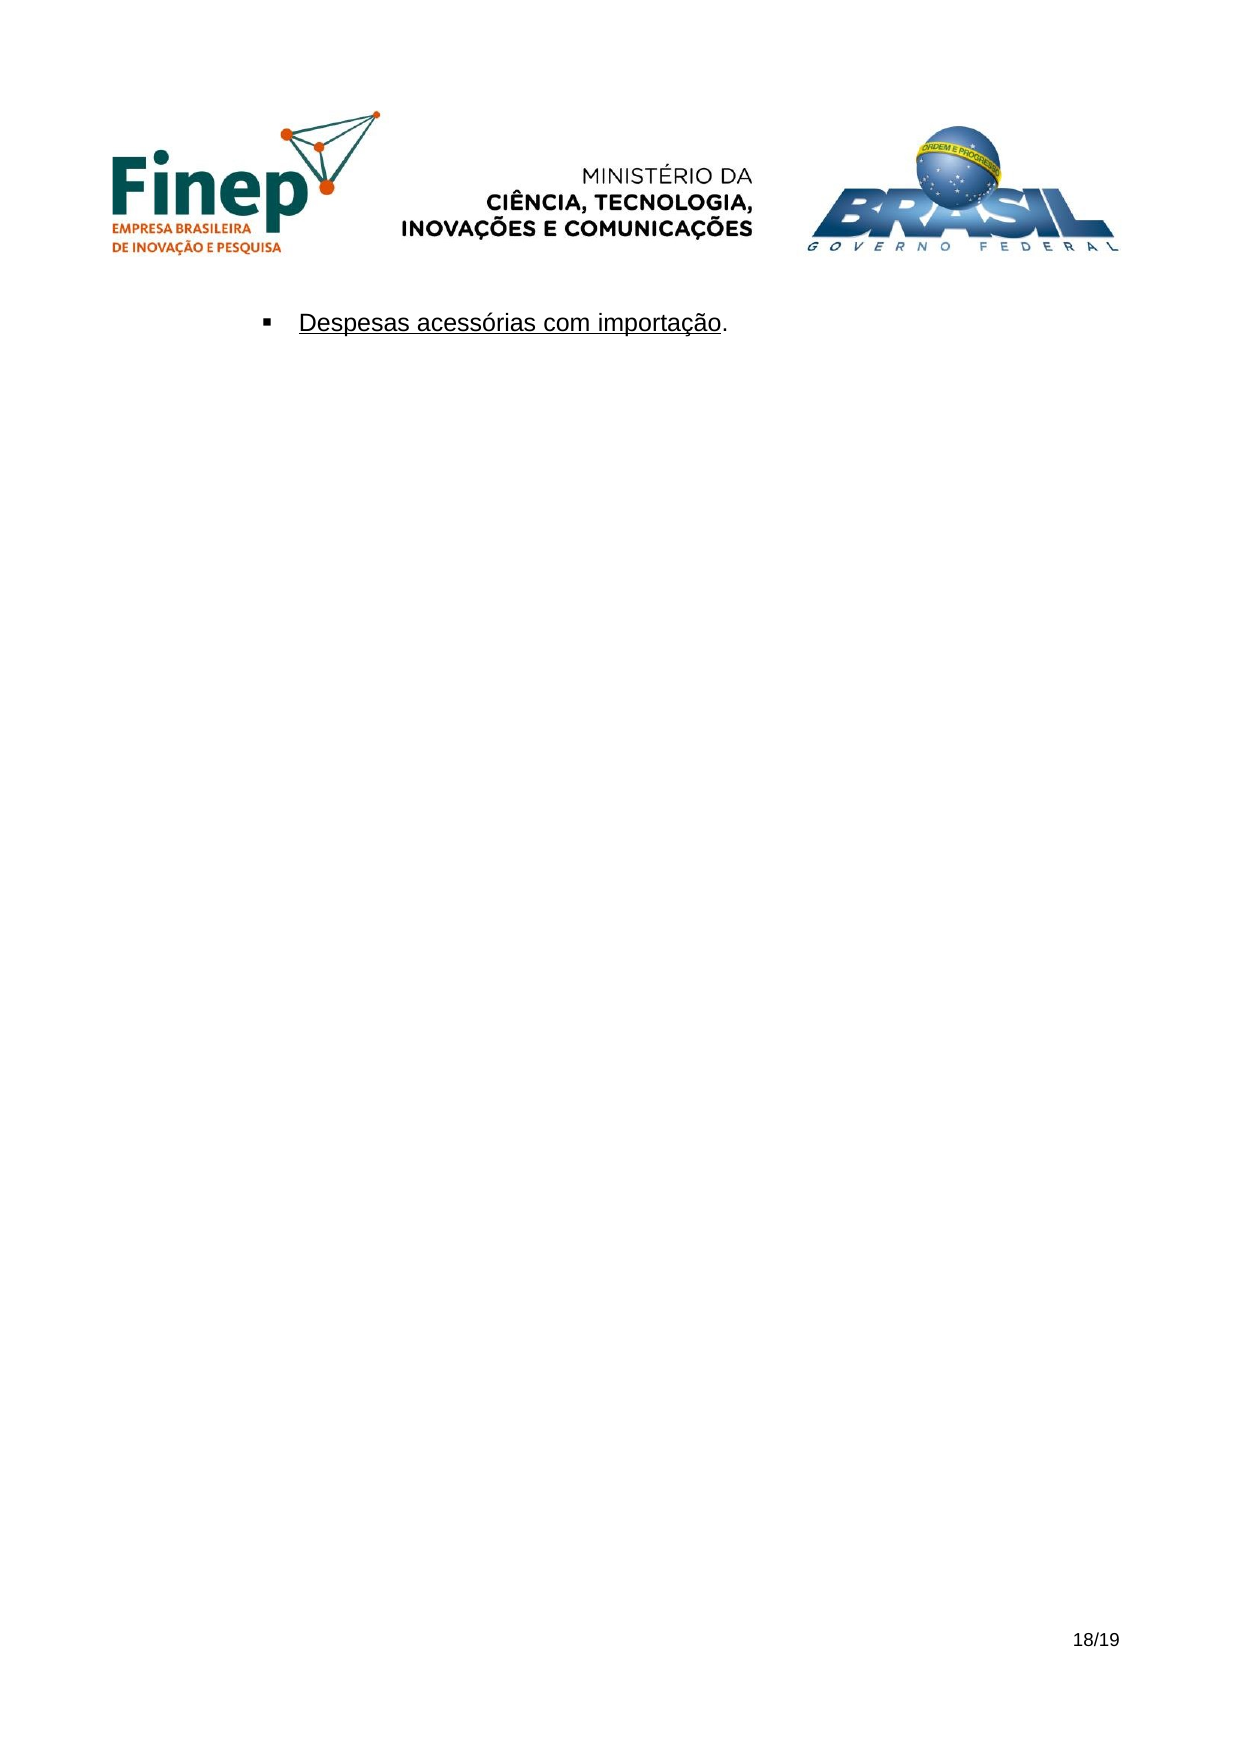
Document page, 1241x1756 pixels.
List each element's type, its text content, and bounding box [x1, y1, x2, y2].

list Despesas acessórias com importação. [261, 308, 1134, 336]
